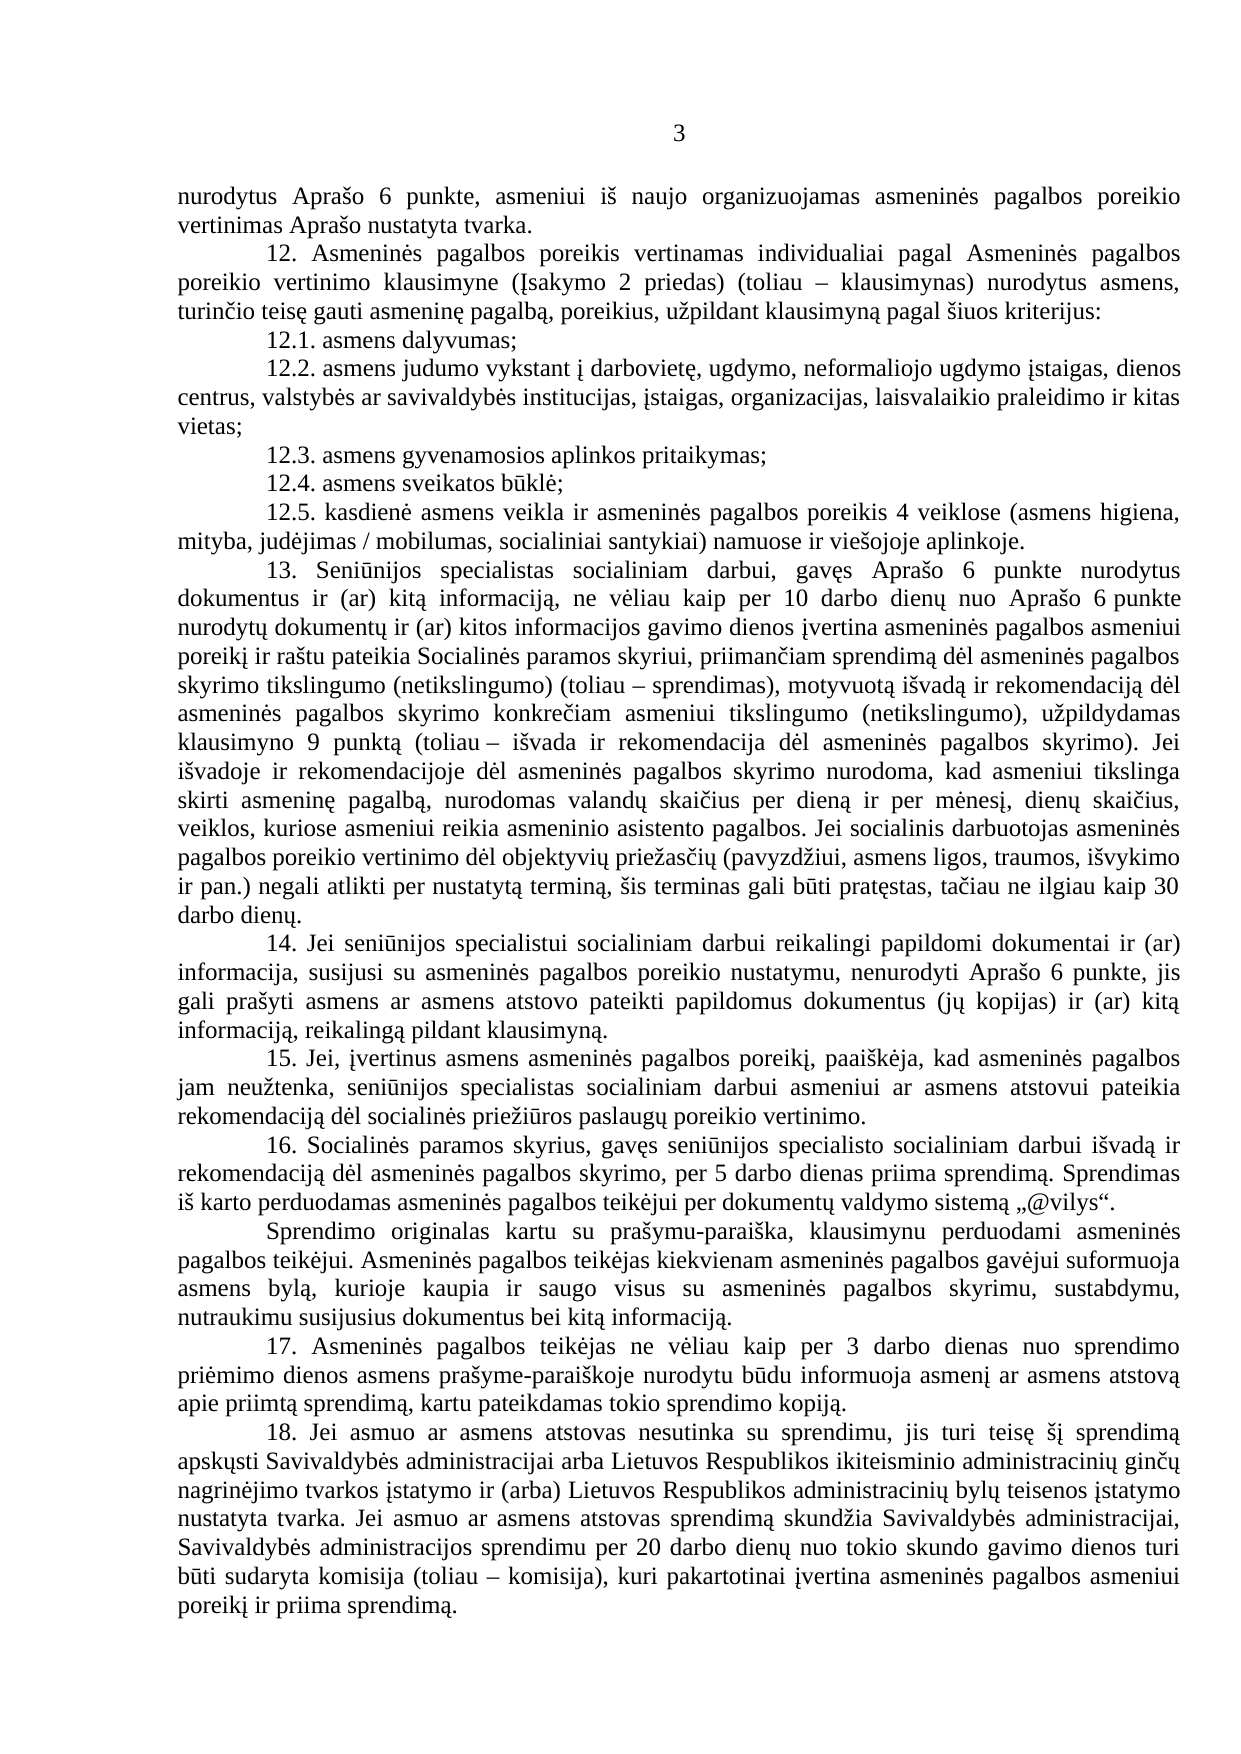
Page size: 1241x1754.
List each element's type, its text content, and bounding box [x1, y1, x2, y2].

text 12.1. asmens dalyvumas; [177, 325, 1181, 353]
text 12.3. asmens gyvenamosios aplinkos pritaikymas; [177, 440, 1181, 468]
text Sprendimo originalas kartu su prašymu-paraiška, klausimynu perduodami asmeninės pagalbos teikėjui. Asmeninės pagalbos teikėjas kiekvienam asmeninės pagalbos gavėjui suformuoja asmens bylą, kurioje kaupia ir saugo visus su asmeninės pagalbos skyrimu, sustabdymu, nutraukimu susijusius dokumentus bei kitą informaciją. [177, 1216, 1181, 1331]
text nurodytus Aprašo 6 punkte, asmeniui iš naujo organizuojamas asmeninės pagalbos poreikio vertinimas Aprašo nustatyta tvarka. [177, 181, 1181, 238]
text 15. Jei, įvertinus asmens asmeninės pagalbos poreikį, paaiškėja, kad asmeninės pagalbos jam neužtenka, seniūnijos specialistas socialiniam darbui asmeniui ar asmens atstovui pateikia rekomendaciją dėl socialinės priežiūros paslaugų poreikio vertinimo. [177, 1043, 1181, 1130]
text 12.2. asmens judumo vykstant į darbovietę, ugdymo, neformaliojo ugdymo įstaigas, dienos centrus, valstybės ar savivaldybės institucijas, įstaigas, organizacijas, laisvalaikio praleidimo ir kitas vietas; [177, 353, 1181, 440]
text 12.5. kasdienė asmens veikla ir asmeninės pagalbos poreikis 4 veiklose (asmens higiena, mityba, judėjimas / mobilumas, socialiniai santykiai) namuose ir viešojoje aplinkoje. [177, 497, 1181, 555]
text 12. Asmeninės pagalbos poreikis vertinamas individualiai pagal Asmeninės pagalbos poreikio vertinimo klausimyne (Įsakymo 2 priedas) (toliau – klausimynas) nurodytus asmens, turinčio teisę gauti asmeninę pagalbą, poreikius, užpildant klausimyną pagal šiuos kriterijus: [177, 238, 1181, 325]
text 17. Asmeninės pagalbos teikėjas ne vėliau kaip per 3 darbo dienas nuo sprendimo priėmimo dienos asmens prašyme-paraiškoje nurodytu būdu informuoja asmenį ar asmens atstovą apie priimtą sprendimą, kartu pateikdamas tokio sprendimo kopiją. [177, 1331, 1181, 1417]
text 18. Jei asmuo ar asmens atstovas nesutinka su sprendimu, jis turi teisę šį sprendimą apskųsti Savivaldybės administracijai arba Lietuvos Respublikos ikiteisminio administracinių ginčų nagrinėjimo tvarkos įstatymo ir (arba) Lietuvos Respublikos administracinių bylų teisenos įstatymo nustatyta tvarka. Jei asmuo ar asmens atstovas sprendimą skundžia Savivaldybės administracijai, Savivaldybės administracijos sprendimu per 20 darbo dienų nuo tokio skundo gavimo dienos turi būti sudaryta komisija (toliau – komisija), kuri pakartotinai įvertina asmeninės pagalbos asmeniui poreikį ir priima sprendimą. [177, 1417, 1181, 1618]
text 16. Socialinės paramos skyrius, gavęs seniūnijos specialisto socialiniam darbui išvadą ir rekomendaciją dėl asmeninės pagalbos skyrimo, per 5 darbo dienas priima sprendimą. Sprendimas iš karto perduodamas asmeninės pagalbos teikėjui per dokumentų valdymo sistemą „@vilys“. [177, 1130, 1181, 1216]
text 13. Seniūnijos specialistas socialiniam darbui, gavęs Aprašo 6 punkte nurodytus dokumentus ir (ar) kitą informaciją, ne vėliau kaip per 10 darbo dienų nuo Aprašo 6 punkte nurodytų dokumentų ir (ar) kitos informacijos gavimo dienos įvertina asmeninės pagalbos asmeniui poreikį ir raštu pateikia Socialinės paramos skyriui, priimančiam sprendimą dėl asmeninės pagalbos skyrimo tikslingumo (netikslingumo) (toliau – sprendimas), motyvuotą išvadą ir rekomendaciją dėl asmeninės pagalbos skyrimo konkrečiam asmeniui tikslingumo (netikslingumo), užpildydamas klausimyno 9 punktą (toliau – išvada ir rekomendacija dėl asmeninės pagalbos skyrimo). Jei išvadoje ir rekomendacijoje dėl asmeninės pagalbos skyrimo nurodoma, kad asmeniui tikslinga skirti asmeninę pagalbą, nurodomas valandų skaičius per dieną ir per mėnesį, dienų skaičius, veiklos, kuriose asmeniui reikia asmeninio asistento pagalbos. Jei socialinis darbuotojas asmeninės pagalbos poreikio vertinimo dėl objektyvių priežasčių (pavyzdžiui, asmens ligos, traumos, išvykimo ir pan.) negali atlikti per nustatytą terminą, šis terminas gali būti pratęstas, tačiau ne ilgiau kaip 30 darbo dienų. [177, 555, 1181, 928]
text 14. Jei seniūnijos specialistui socialiniam darbui reikalingi papildomi dokumentai ir (ar) informacija, susijusi su asmeninės pagalbos poreikio nustatymu, nenurodyti Aprašo 6 punkte, jis gali prašyti asmens ar asmens atstovo pateikti papildomus dokumentus (jų kopijas) ir (ar) kitą informaciją, reikalingą pildant klausimyną. [177, 928, 1181, 1043]
text 12.4. asmens sveikatos būklė; [177, 468, 1181, 497]
